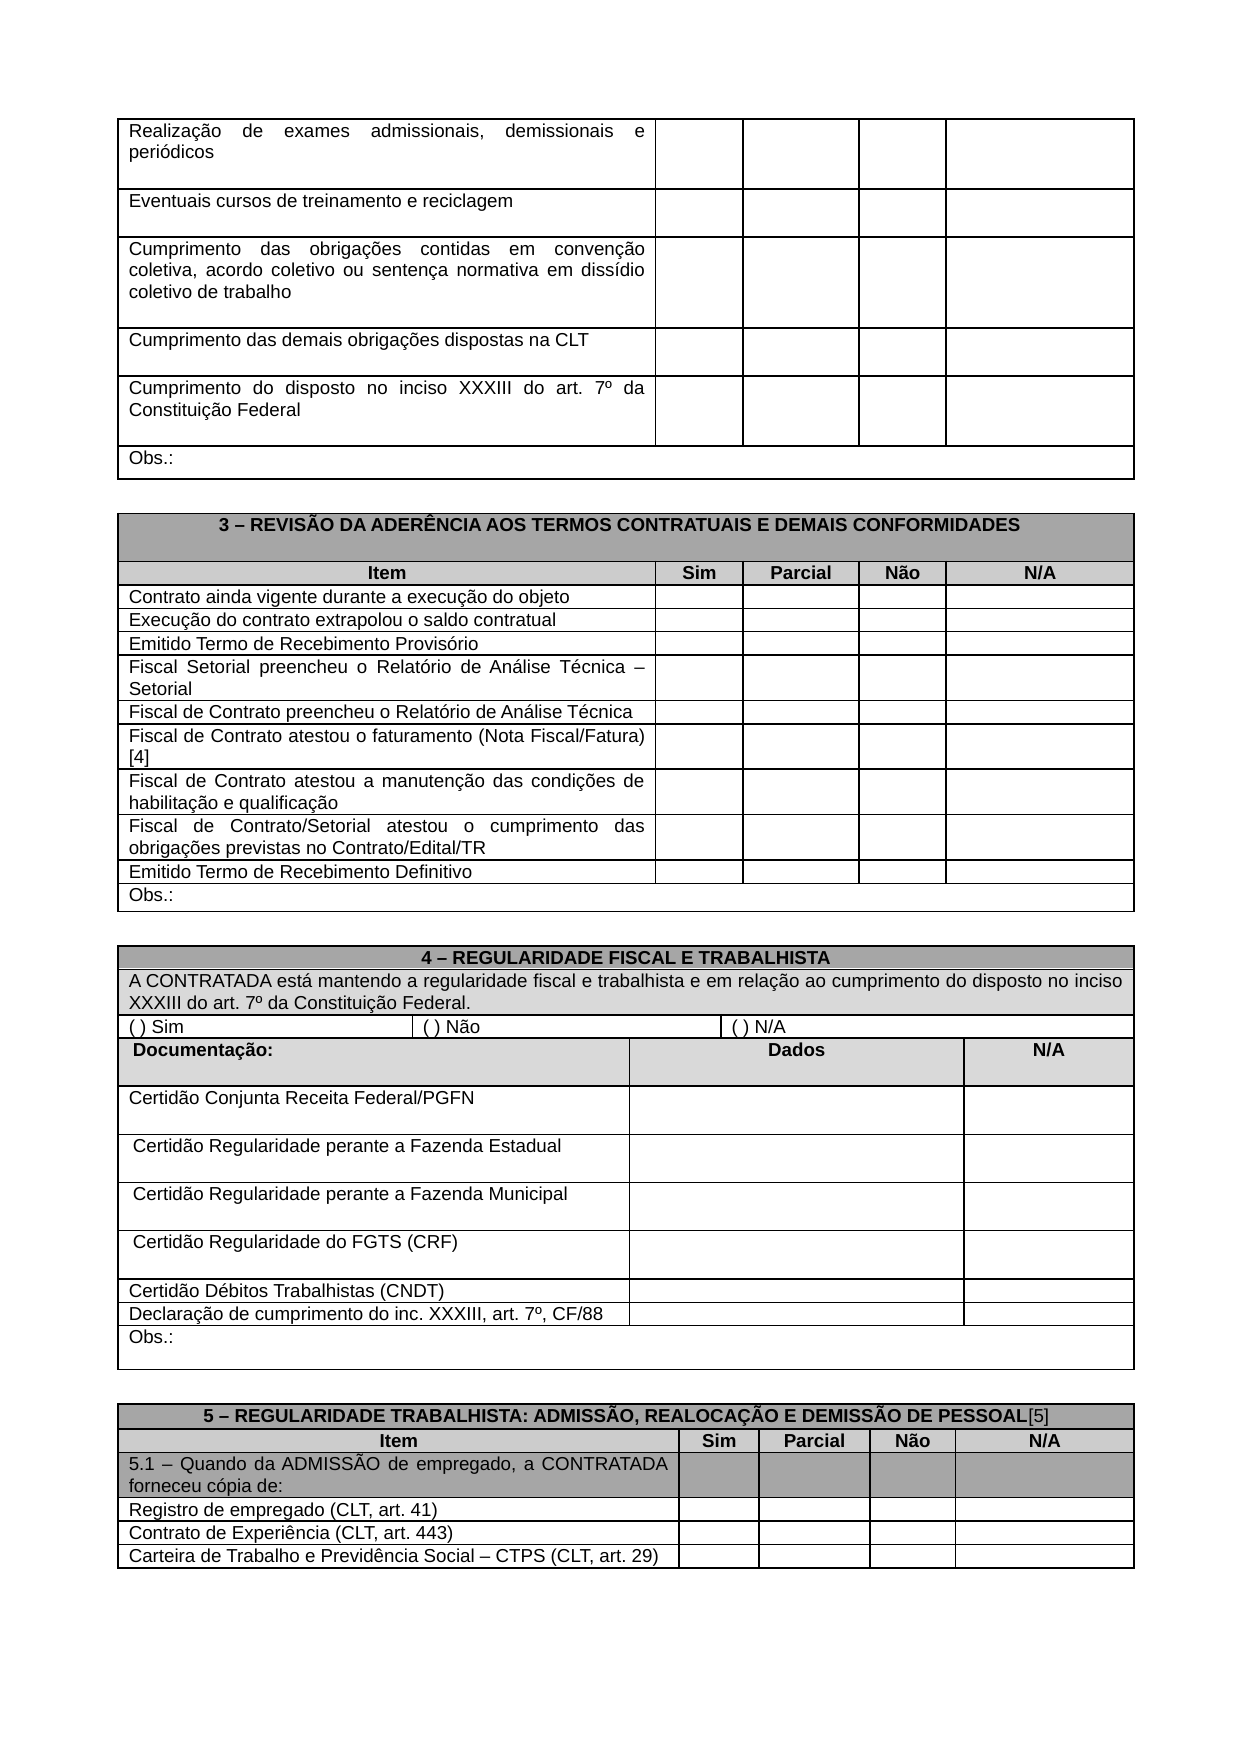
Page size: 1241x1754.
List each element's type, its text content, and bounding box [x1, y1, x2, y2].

table_cell [947, 632, 1133, 654]
table_cell [965, 1280, 1133, 1301]
table_cell ( ) Sim [119, 1016, 412, 1037]
table_cell Não [860, 562, 945, 584]
table_cell [947, 815, 1133, 859]
table_cell Execução do contrato extrapolou o saldo contratual [119, 609, 655, 631]
table_cell Item [119, 562, 655, 584]
table_cell ( ) Não [413, 1016, 720, 1037]
table_cell [947, 725, 1133, 768]
table_cell [965, 1303, 1133, 1325]
table_cell [656, 238, 742, 327]
table_cell Não [871, 1430, 955, 1452]
table_cell [956, 1498, 1133, 1520]
table_cell Certidão Regularidade perante a Fazenda Municipal [119, 1183, 629, 1230]
table_cell [656, 632, 742, 654]
table_cell Dados [630, 1039, 963, 1085]
table_cell [947, 701, 1133, 723]
table_cell [760, 1498, 869, 1520]
table_header Realização de exames admissionais, demissionais e periódicos [119, 120, 655, 188]
table_cell [956, 1522, 1133, 1544]
table_cell [947, 238, 1133, 327]
table_cell [680, 1545, 758, 1567]
table_cell [860, 632, 945, 654]
table_cell [947, 190, 1133, 236]
table_cell Obs.: [119, 1326, 1133, 1368]
table_cell Declaração de cumprimento do inc. XXXIII, art. 7º, CF/88 [119, 1303, 629, 1325]
table_cell [947, 609, 1133, 631]
table_cell Cumprimento das demais obrigações dispostas na CLT [119, 329, 655, 375]
table_cell [860, 770, 945, 814]
table_cell Obs.: [119, 447, 1133, 478]
table_cell [860, 725, 945, 768]
table_cell A CONTRATADA está mantendo a regularidade fiscal e trabalhista e em relação ao cumprimento do disposto no inciso XXXIII do art. 7º da Constituição Federal. [119, 970, 1133, 1014]
table_cell Cumprimento das obrigações contidas em convenção coletiva, acordo coletivo ou sentença normativa em dissídio coletivo de trabalho [119, 238, 655, 327]
table_cell Fiscal de Contrato atestou o faturamento (Nota Fiscal/Fatura)[4] [119, 725, 655, 768]
table_cell [744, 377, 858, 445]
table_cell Carteira de Trabalho e Previdência Social – CTPS (CLT, art. 29) [119, 1545, 678, 1567]
table_cell [947, 377, 1133, 445]
table_cell [947, 861, 1133, 882]
table_cell Certidão Regularidade do FGTS (CRF) [119, 1231, 629, 1278]
table_cell [860, 190, 945, 236]
table_cell Cumprimento do disposto no inciso XXXIII do art. 7º da Constituição Federal [119, 377, 655, 445]
table_cell [630, 1087, 963, 1133]
table_cell [744, 329, 858, 375]
table_cell [656, 329, 742, 375]
table_cell [860, 701, 945, 723]
table_cell Contrato de Experiência (CLT, art. 443) [119, 1522, 678, 1544]
table_header [947, 120, 1133, 188]
table_cell [630, 1183, 963, 1230]
table_cell [947, 656, 1133, 699]
table_cell [871, 1498, 955, 1520]
table_cell Emitido Termo de Recebimento Definitivo [119, 861, 655, 882]
table_cell [656, 770, 742, 814]
table_cell [965, 1231, 1133, 1278]
table_cell [860, 586, 945, 607]
table_cell [860, 609, 945, 631]
table_cell Fiscal Setorial preencheu o Relatório de Análise Técnica – Setorial [119, 656, 655, 699]
table_cell [956, 1545, 1133, 1567]
table_header [656, 120, 742, 188]
table_cell [860, 377, 945, 445]
table_header [860, 120, 945, 188]
table_cell Sim [680, 1430, 758, 1452]
table_cell [860, 656, 945, 699]
table_cell [630, 1303, 963, 1325]
table_cell [744, 770, 858, 814]
table_cell Certidão Regularidade perante a Fazenda Estadual [119, 1135, 629, 1182]
table_cell [860, 861, 945, 882]
table_cell Item [119, 1430, 678, 1452]
table_cell [744, 861, 858, 882]
table_cell [744, 586, 858, 607]
table_cell [656, 190, 742, 236]
table_cell [860, 815, 945, 859]
table_cell [680, 1453, 758, 1497]
table_cell N/A [965, 1039, 1133, 1085]
table_cell Parcial [760, 1430, 869, 1452]
table_cell Parcial [744, 562, 858, 584]
table_cell Certidão Débitos Trabalhistas (CNDT) [119, 1280, 629, 1301]
table_cell 5.1 – Quando da ADMISSÃO de empregado, a CONTRATADA forneceu cópia de: [119, 1453, 678, 1497]
table_cell [860, 329, 945, 375]
table_cell [630, 1135, 963, 1182]
table_cell Documentação: [119, 1039, 629, 1085]
table_cell [680, 1522, 758, 1544]
table_cell Registro de empregado (CLT, art. 41) [119, 1498, 678, 1520]
table_cell [760, 1453, 869, 1497]
table_cell [965, 1087, 1133, 1133]
table_cell [656, 861, 742, 882]
table_cell [860, 238, 945, 327]
table_header 5 – REGULARIDADE TRABALHISTA: ADMISSÃO, REALOCAÇÃO E DEMISSÃO DE PESSOAL[5] [119, 1405, 1133, 1428]
table_header 3 – REVISÃO DA ADERÊNCIA AOS TERMOS CONTRATUAIS E DEMAIS CONFORMIDADES [119, 514, 1133, 561]
table_cell [744, 238, 858, 327]
table_cell [871, 1522, 955, 1544]
table_cell [947, 586, 1133, 607]
table_cell [871, 1545, 955, 1567]
table_cell [871, 1453, 955, 1497]
table_cell [744, 656, 858, 699]
table_cell Eventuais cursos de treinamento e reciclagem [119, 190, 655, 236]
table_cell [630, 1280, 963, 1301]
table_cell Fiscal de Contrato atestou a manutenção das condições de habilitação e qualificação [119, 770, 655, 814]
table_cell [760, 1522, 869, 1544]
table_cell Fiscal de Contrato/Setorial atestou o cumprimento das obrigações previstas no Contrato/Edital/TR [119, 815, 655, 859]
table_cell [947, 329, 1133, 375]
table_cell [744, 632, 858, 654]
table_cell [744, 190, 858, 236]
table_cell Emitido Termo de Recebimento Provisório [119, 632, 655, 654]
table_cell Obs.: [119, 884, 1133, 911]
table_header [744, 120, 858, 188]
table_cell [744, 725, 858, 768]
table_cell Certidão Conjunta Receita Federal/PGFN [119, 1087, 629, 1133]
table_cell Contrato ainda vigente durante a execução do objeto [119, 586, 655, 607]
table_cell [656, 725, 742, 768]
table_cell N/A [956, 1430, 1133, 1452]
table_cell [656, 656, 742, 699]
table_cell ( ) N/A [722, 1016, 1133, 1037]
table_cell [656, 815, 742, 859]
table_cell N/A [947, 562, 1133, 584]
table_cell [760, 1545, 869, 1567]
table_cell [680, 1498, 758, 1520]
table_cell [744, 609, 858, 631]
table_cell [630, 1231, 963, 1278]
table_header 4 – REGULARIDADE FISCAL E TRABALHISTA [119, 947, 1133, 968]
table_cell [965, 1135, 1133, 1182]
table_cell [965, 1183, 1133, 1230]
table_cell [656, 586, 742, 607]
table_cell [656, 701, 742, 723]
table_cell [956, 1453, 1133, 1497]
table_cell Sim [656, 562, 742, 584]
table_cell [947, 770, 1133, 814]
table_cell [744, 701, 858, 723]
table_cell [656, 609, 742, 631]
table_cell Fiscal de Contrato preencheu o Relatório de Análise Técnica [119, 701, 655, 723]
table_cell [656, 377, 742, 445]
table_cell [744, 815, 858, 859]
